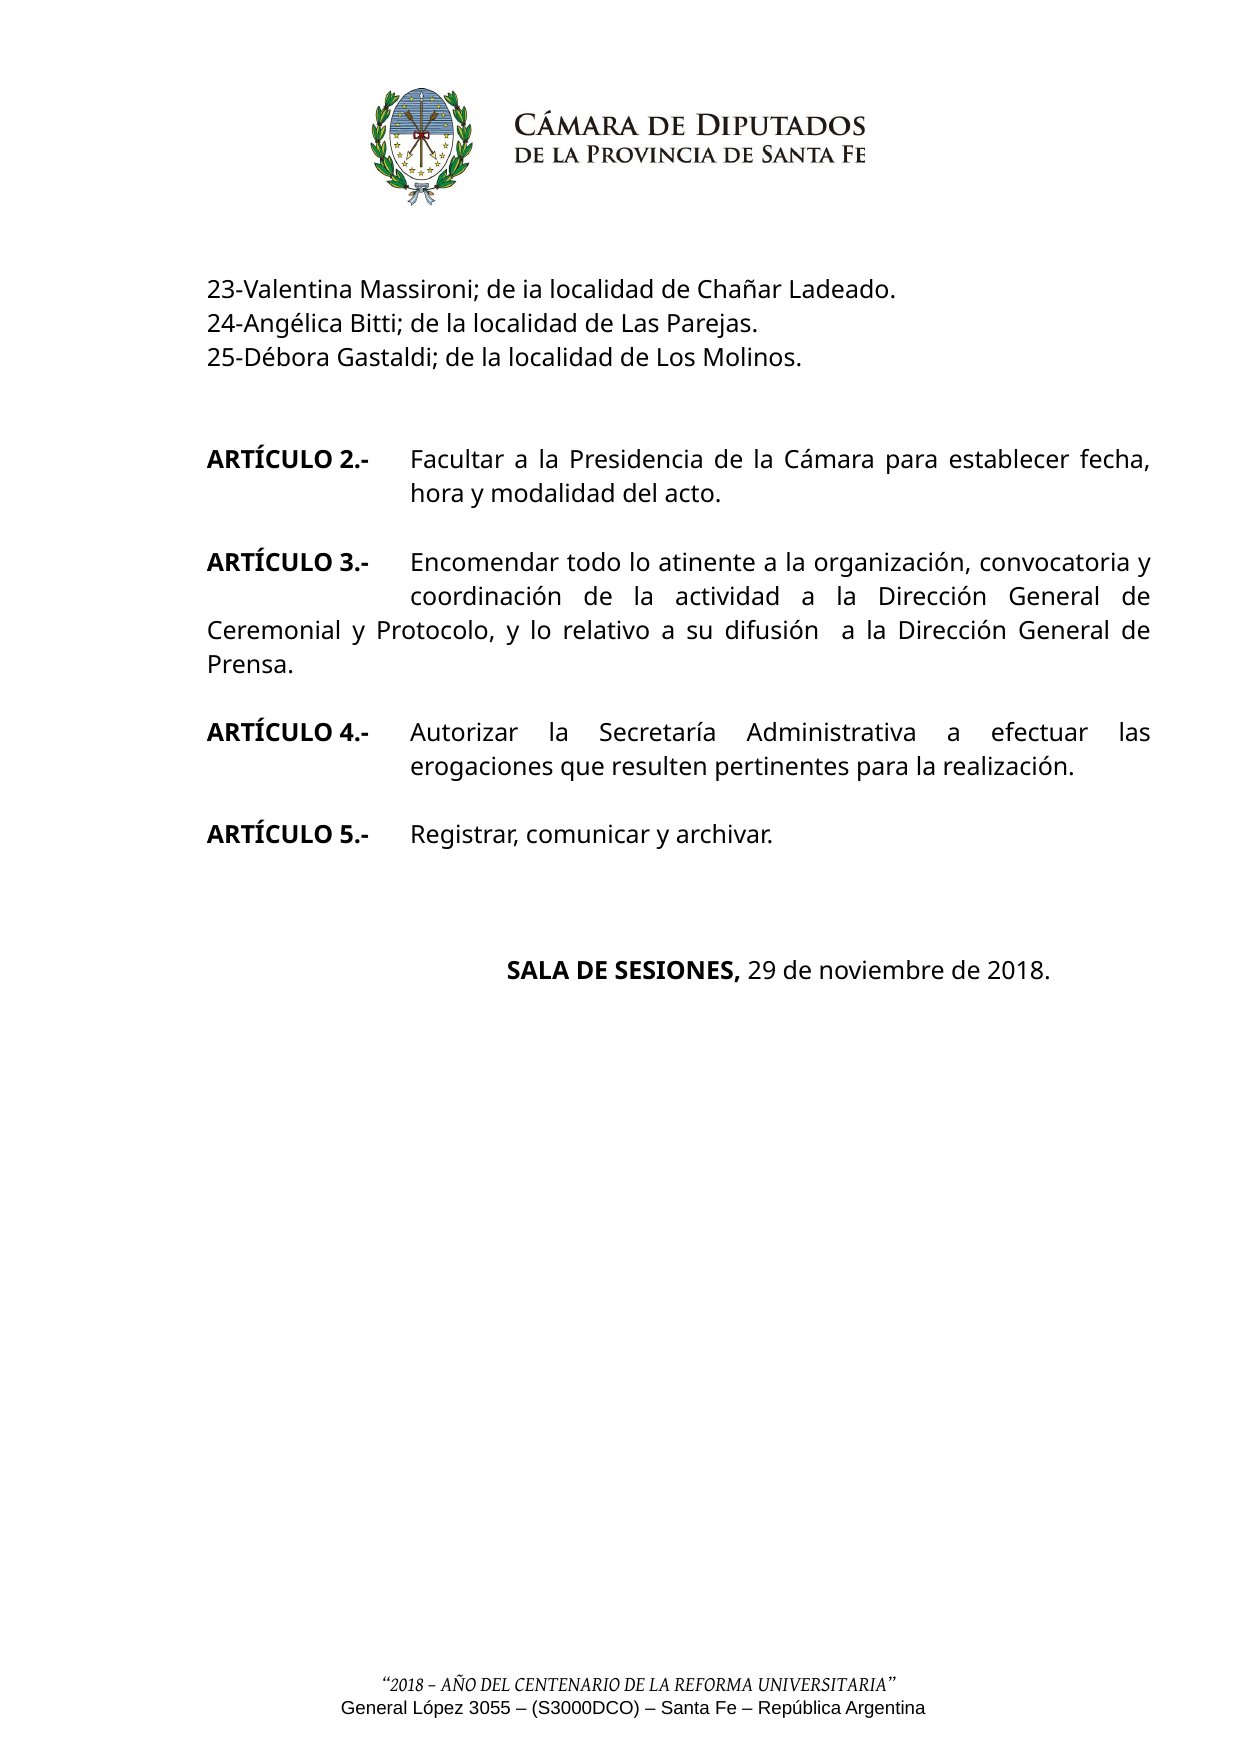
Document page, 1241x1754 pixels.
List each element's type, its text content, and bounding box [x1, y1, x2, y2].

text Facultar a la Presidencia de la Cámara para establecer fecha, hora y modalidad del acto. [207, 442, 1152, 510]
text 24-Angélica Bitti; de la localidad de Las Parejas. [207, 306, 1152, 340]
text Autorizar la Secretaría Administrativa a efectuar las erogaciones que resulten pertinentes para la realización. [207, 714, 1152, 783]
table_header ARTÍCULO 2.- [207, 442, 410, 492]
text Registrar, comunicar y archivar. [410, 817, 1152, 851]
table_header ARTÍCULO 3.- [207, 544, 410, 594]
table_header ARTÍCULO 4.- [207, 715, 410, 765]
picture [370, 88, 866, 210]
text Encomendar todo lo atinente a la organización, convocatoria y coordinación de la actividad a la Dirección General de Ceremonial y Protocolo, y lo relativo a su difusión a la Dirección General de Prensa. [207, 544, 1152, 680]
text SALA DE SESIONES, 29 de noviembre de 2018. [207, 953, 1152, 987]
text 23-Valentina Massironi; de ia localidad de Chañar Ladeado. [207, 272, 1152, 306]
table_header ARTÍCULO 5.- [207, 817, 410, 867]
text 25-Débora Gastaldi; de la localidad de Los Molinos. [207, 340, 1152, 374]
